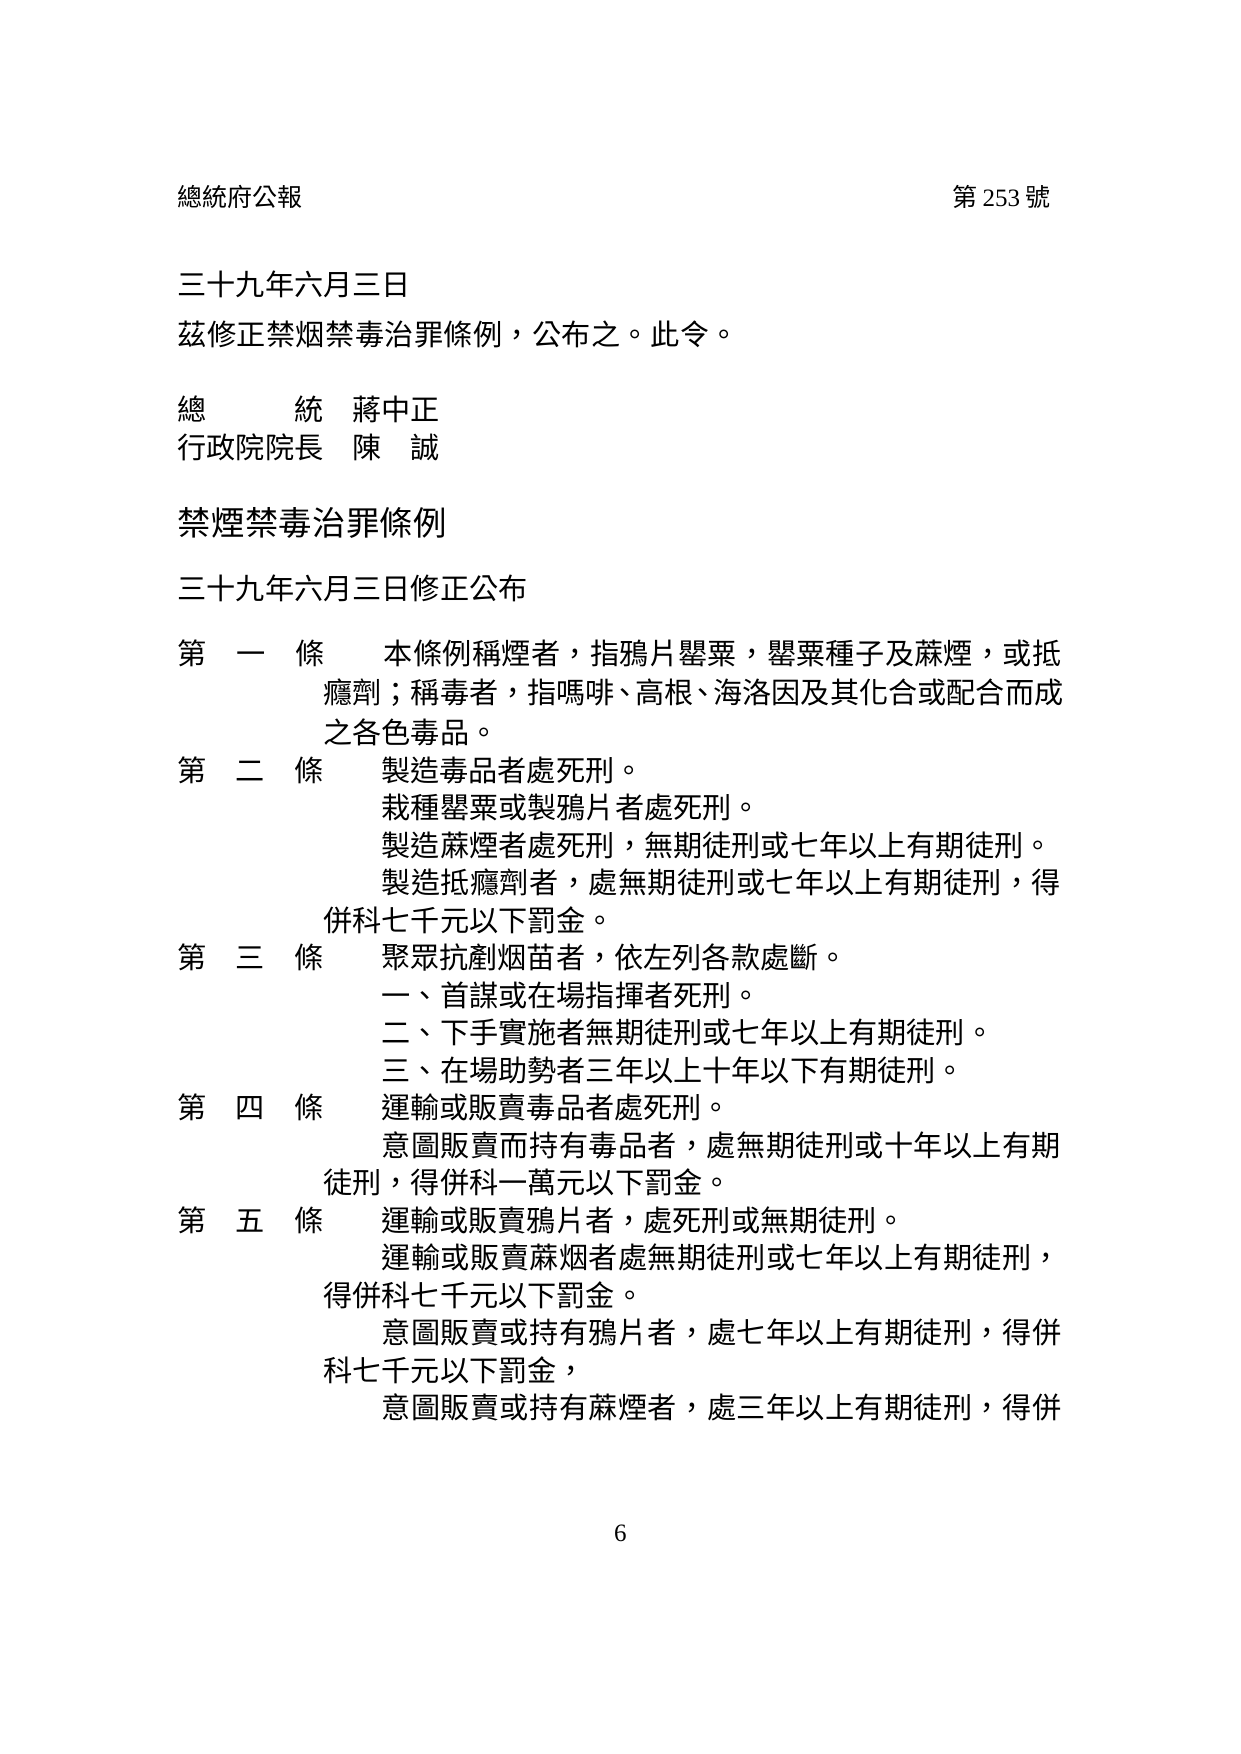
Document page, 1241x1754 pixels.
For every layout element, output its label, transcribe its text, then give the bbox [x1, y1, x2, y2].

text 第 二 條 製造毒品者處死刑。 [177, 751, 1063, 789]
text 製造抵癮劑者，處無期徒刑或七年以上有期徒刑，得併科七千元以下罰金。 [323, 864, 1063, 939]
text 第 四 條 運輸或販賣毒品者處死刑。 [177, 1089, 1063, 1126]
text 第 三 條 聚眾抗剷烟苗者，依左列各款處斷。 [177, 939, 1063, 976]
text 一、首謀或在場指揮者死刑。 [381, 976, 1063, 1014]
text 意圖販賣或持有蔴煙者，處三年以上有期徒刑，得併 [323, 1389, 1063, 1426]
text 茲修正禁烟禁毒治罪條例，公布之。此令。 [177, 316, 1063, 353]
text 三十九年六月三日修正公布 [177, 568, 1063, 607]
text 二、下手實施者無期徒刑或七年以上有期徒刑。 [381, 1014, 1063, 1051]
text 運輸或販賣蔴烟者處無期徒刑或七年以上有期徒刑，得併科七千元以下罰金。 [323, 1239, 1063, 1314]
text 製造蔴煙者處死刑，無期徒刑或七年以上有期徒刑。 [323, 826, 1063, 864]
text 禁煙禁毒治罪條例 [177, 503, 1063, 543]
text 總 統 蔣中正 [177, 391, 1063, 428]
text 意圖販賣或持有鴉片者，處七年以上有期徒刑，得併科七千元以下罰金， [323, 1314, 1063, 1389]
text 行政院院長 陳 誠 [177, 428, 1063, 466]
text 第 一 條 本條例稱煙者，指鴉片罌粟，罌粟種子及蔴煙，或抵癮劑；稱毒者，指嗎啡、高根、海洛因及其化合或配合而成之各色毒品。 [177, 632, 1063, 751]
text 栽種罌粟或製鴉片者處死刑。 [323, 789, 1063, 826]
text 意圖販賣而持有毒品者，處無期徒刑或十年以上有期徒刑，得併科一萬元以下罰金。 [323, 1126, 1063, 1201]
text 三十九年六月三日 [177, 266, 1063, 303]
text 第 五 條 運輸或販賣鴉片者，處死刑或無期徒刑。 [177, 1201, 1063, 1239]
text 三、在場助勢者三年以上十年以下有期徒刑。 [381, 1051, 1063, 1089]
